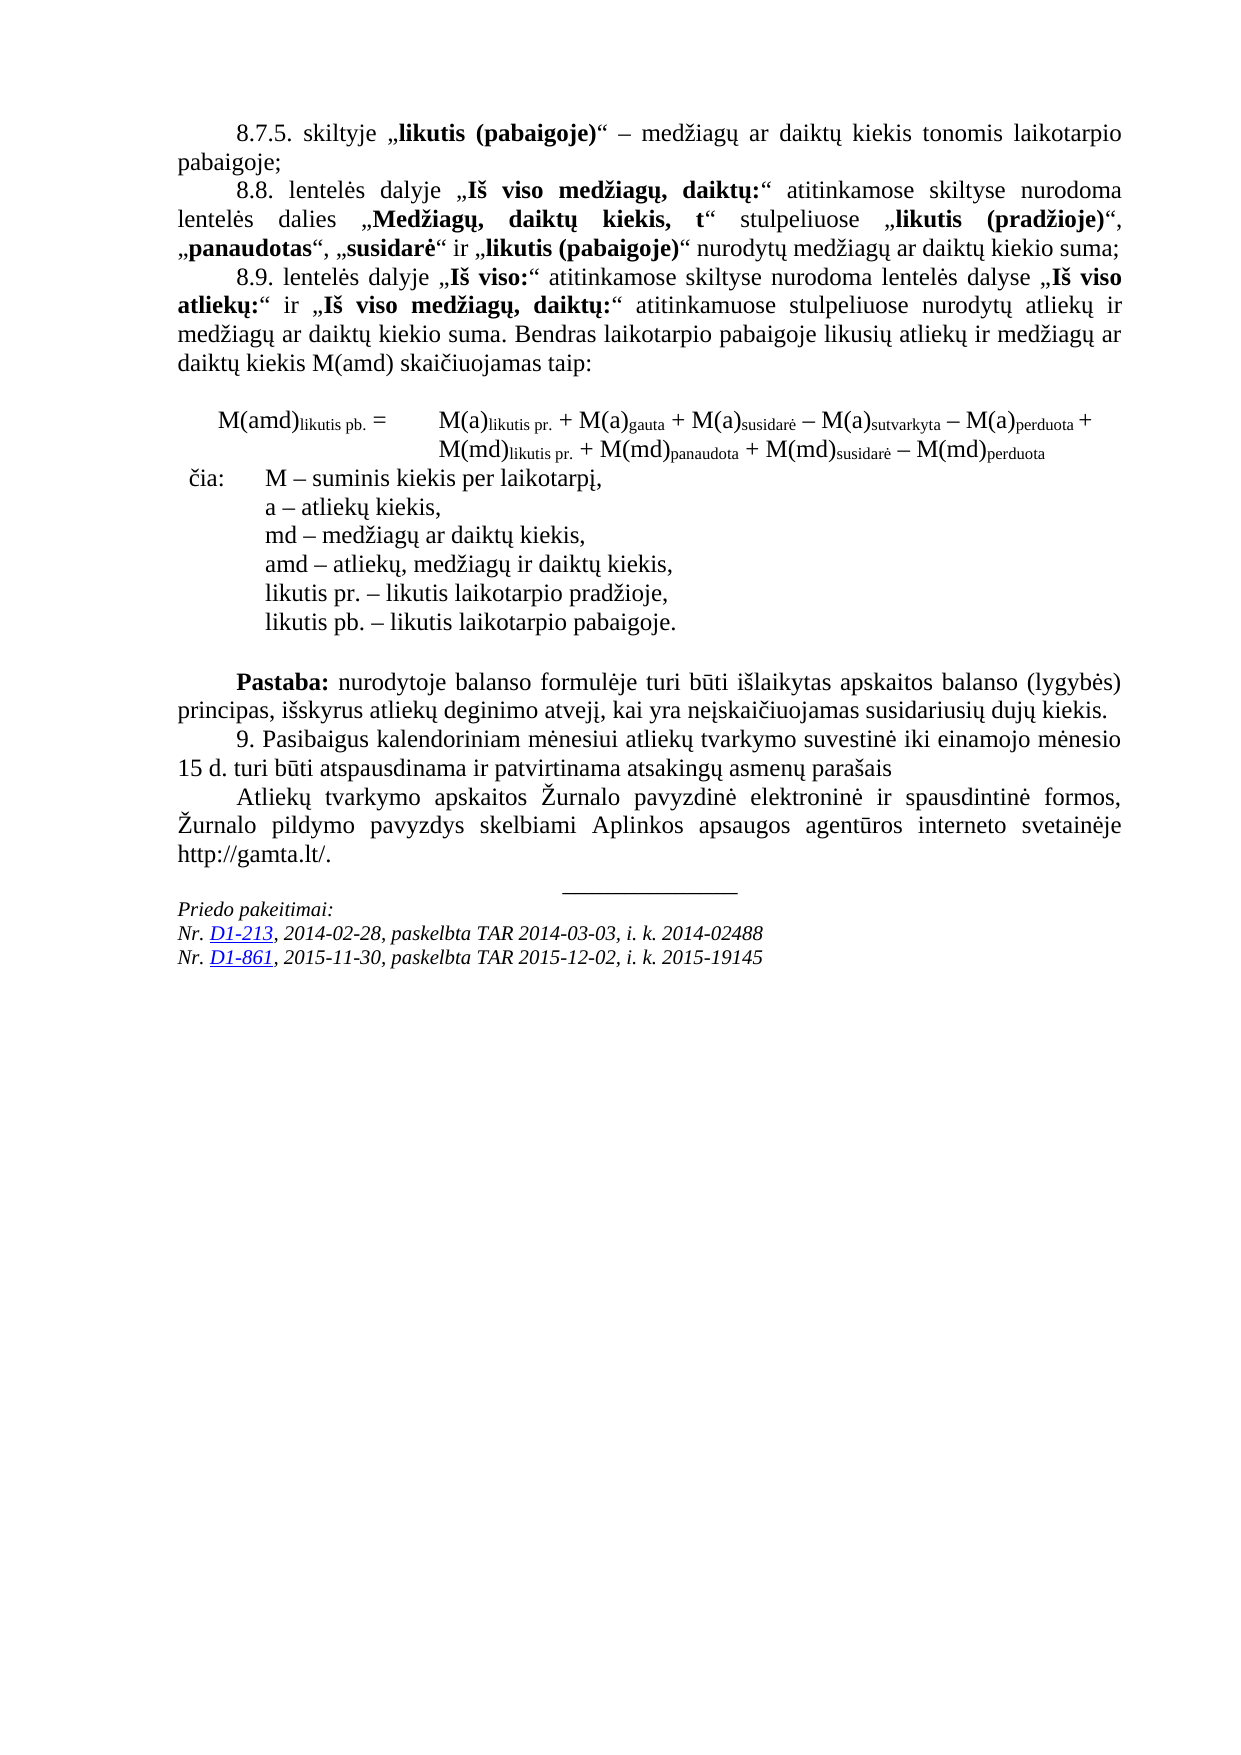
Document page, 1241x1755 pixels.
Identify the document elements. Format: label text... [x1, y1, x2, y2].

table_cell a – atliekų kiekis, [254, 492, 1122, 521]
text 9. Pasibaigus kalendoriniam mėnesiui atliekų tvarkymo suvestinė iki einamojo mėnesio 15 d. turi būti atspausdinama ir patvirtinama atsakingų asmenų parašais [177, 724, 1122, 782]
table_header M(a)likutis pr. + M(a)gauta + M(a)susidarė – M(a)sutvarkyta – M(a)perduota + [427, 406, 1122, 434]
table_cell M – suminis kiekis per laikotarpį, [254, 463, 1122, 492]
table_cell [177, 549, 254, 578]
text Nr. D1-213, 2014-02-28, paskelbta TAR 2014-03-03, i. k. 2014-02488 [177, 921, 1122, 945]
text Nr. D1-861, 2015-11-30, paskelbta TAR 2015-12-02, i. k. 2015-19145 [177, 945, 1122, 969]
table_cell likutis pr. – likutis laikotarpio pradžioje, [254, 578, 1122, 607]
table_cell md – medžiagų ar daiktų kiekis, [254, 521, 1122, 549]
table_cell [177, 578, 254, 607]
text ______________ [177, 868, 1122, 897]
table_header M(amd)likutis pb. = [177, 406, 427, 434]
text Pastaba: nurodytoje balanso formulėje turi būti išlaikytas apskaitos balanso (lygybės) principas, išskyrus atliekų deginimo atvejį, kai yra neįskaičiuojamas susidariusių dujų kiekis. [177, 667, 1122, 724]
text 8.9. lentelės dalyje „Iš viso:“ atitinkamose skiltyse nurodoma lentelės dalyse „Iš viso atliekų:“ ir „Iš viso medžiagų, daiktų:“ atitinkamuose stulpeliuose nurodytų atliekų ir medžiagų ar daiktų kiekio suma. Bendras laikotarpio pabaigoje likusių atliekų ir medžiagų ar daiktų kiekis M(amd) skaičiuojamas taip: [177, 262, 1122, 377]
table_cell čia: [177, 463, 254, 492]
table_cell [177, 607, 254, 636]
table_cell [177, 434, 427, 463]
table_cell [177, 492, 254, 521]
table_cell [177, 521, 254, 549]
table_cell M(md)likutis pr. + M(md)panaudota + M(md)susidarė – M(md)perduota [427, 434, 1122, 463]
text 8.8. lentelės dalyje „Iš viso medžiagų, daiktų:“ atitinkamose skiltyse nurodoma lentelės dalies „Medžiagų, daiktų kiekis, t“ stulpeliuose „likutis (pradžioje)“, „panaudotas“, „susidarė“ ir „likutis (pabaigoje)“ nurodytų medžiagų ar daiktų kiekio suma; [177, 176, 1122, 262]
text 8.7.5. skiltyje „likutis (pabaigoje)“ – medžiagų ar daiktų kiekis tonomis laikotarpio pabaigoje; [177, 118, 1122, 176]
table_cell likutis pb. – likutis laikotarpio pabaigoje. [254, 607, 1122, 636]
table_cell amd – atliekų, medžiagų ir daiktų kiekis, [254, 549, 1122, 578]
text Priedo pakeitimai: [177, 897, 1122, 921]
text Atliekų tvarkymo apskaitos Žurnalo pavyzdinė elektroninė ir spausdintinė formos, Žurnalo pildymo pavyzdys skelbiami Aplinkos apsaugos agentūros interneto svetainėje http://gamta.lt/. [177, 782, 1122, 868]
